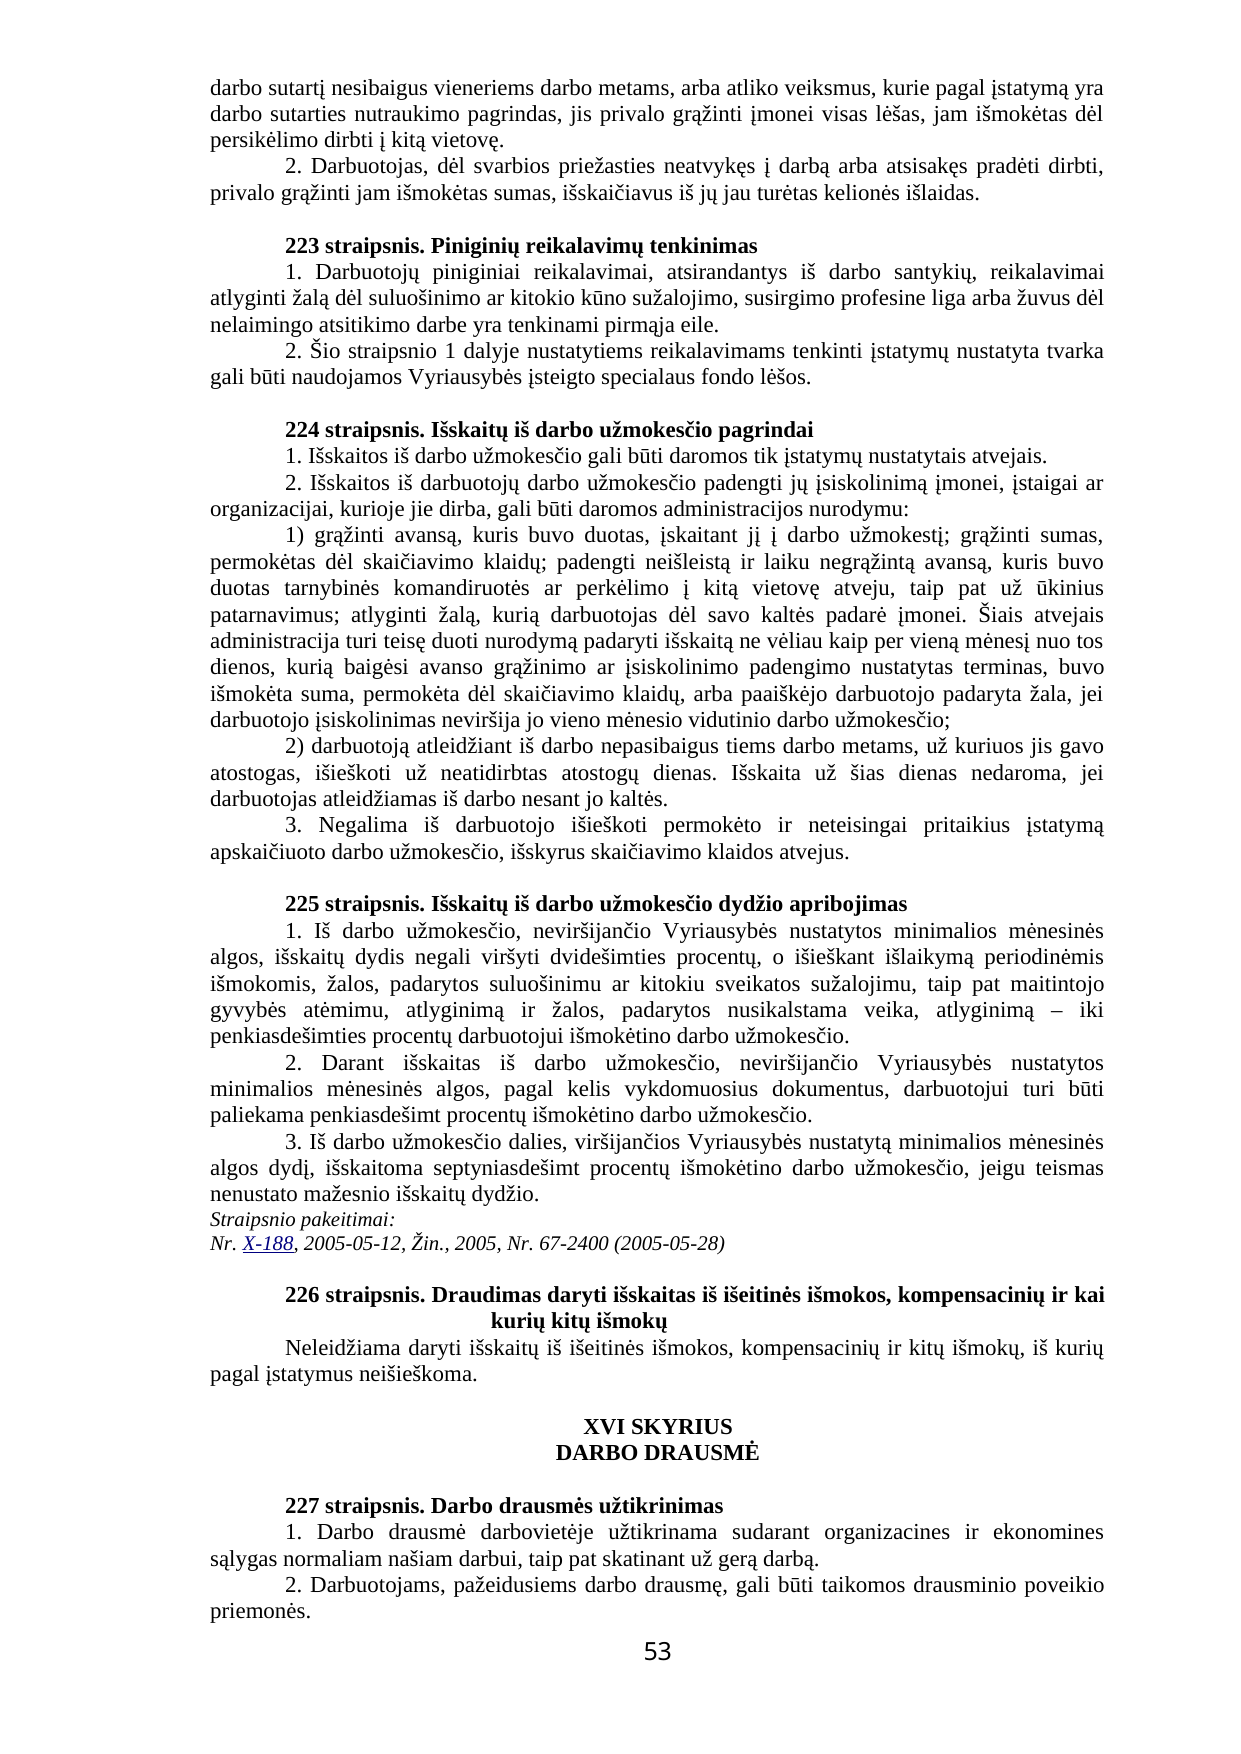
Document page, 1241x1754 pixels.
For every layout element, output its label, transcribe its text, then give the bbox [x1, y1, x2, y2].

text 1. Išskaitos iš darbo užmokesčio gali būti daromos tik įstatymų nustatytais atvejais. [210, 442, 1106, 469]
text Neleidžiama daryti išskaitų iš išeitinės išmokos, kompensacinių ir kitų išmokų, iš kurių pagal įstatymus neišieškoma. [210, 1334, 1106, 1387]
text 2. Šio straipsnio 1 dalyje nustatytiems reikalavimams tenkinti įstatymų nustatyta tvarka gali būti naudojamos Vyriausybės įsteigto specialaus fondo lėšos. [210, 337, 1106, 390]
text Straipsnio pakeitimai: [210, 1207, 1106, 1231]
text 227 straipsnis. Darbo drausmės užtikrinimas [210, 1492, 1106, 1518]
text 2. Darbuotojams, pažeidusiems darbo drausmę, gali būti taikomos drausminio poveikio priemonės. [210, 1571, 1106, 1624]
text 3. Iš darbo užmokesčio dalies, viršijančios Vyriausybės nustatytą minimalios mėnesinės algos dydį, išskaitoma septyniasdešimt procentų išmokėtino darbo užmokesčio, jeigu teismas nenustato mažesnio išskaitų dydžio. [210, 1128, 1106, 1207]
text Nr. X-188, 2005-05-12, Žin., 2005, Nr. 67-2400 (2005-05-28) [210, 1231, 1106, 1255]
text 2. Darbuotojas, dėl svarbios priežasties neatvykęs į darbą arba atsisakęs pradėti dirbti, privalo grąžinti jam išmokėtas sumas, išskaičiavus iš jų jau turėtas kelionės išlaidas. [210, 153, 1106, 205]
text 226 straipsnis. Draudimas daryti išskaitas iš išeitinės išmokos, kompensacinių ir kai kurių kitų išmokų [285, 1281, 1106, 1334]
text 1. Iš darbo užmokesčio, neviršijančio Vyriausybės nustatytos minimalios mėnesinės algos, išskaitų dydis negali viršyti dvidešimties procentų, o išieškant išlaikymą periodinėmis išmokomis, žalos, padarytos suluošinimu ar kitokiu sveikatos sužalojimu, taip pat maitintojo gyvybės atėmimu, atlyginimą ir žalos, padarytos nusikalstama veika, atlyginimą – iki penkiasdešimties procentų darbuotojui išmokėtino darbo užmokesčio. [210, 917, 1106, 1049]
text 1. Darbuotojų piniginiai reikalavimai, atsirandantys iš darbo santykių, reikalavimai atlyginti žalą dėl suluošinimo ar kitokio kūno sužalojimo, susirgimo profesine liga arba žuvus dėl nelaimingo atsitikimo darbe yra tenkinami pirmąja eile. [210, 258, 1106, 337]
text 3. Negalima iš darbuotojo išieškoti permokėto ir neteisingai pritaikius įstatymą apskaičiuoto darbo užmokesčio, išskyrus skaičiavimo klaidos atvejus. [210, 811, 1106, 864]
text darbo sutartį nesibaigus vieneriems darbo metams, arba atliko veiksmus, kurie pagal įstatymą yra darbo sutarties nutraukimo pagrindas, jis privalo grąžinti įmonei visas lėšas, jam išmokėtas dėl persikėlimo dirbti į kitą vietovę. [210, 73, 1106, 153]
text 223 straipsnis. Piniginių reikalavimų tenkinimas [210, 232, 1106, 258]
text 2. Darant išskaitas iš darbo užmokesčio, neviršijančio Vyriausybės nustatytos minimalios mėnesinės algos, pagal kelis vykdomuosius dokumentus, darbuotojui turi būti paliekama penkiasdešimt procentų išmokėtino darbo užmokesčio. [210, 1049, 1106, 1128]
text 1) grąžinti avansą, kuris buvo duotas, įskaitant jį į darbo užmokestį; grąžinti sumas, permokėtas dėl skaičiavimo klaidų; padengti neišleistą ir laiku negrąžintą avansą, kuris buvo duotas tarnybinės komandiruotės ar perkėlimo į kitą vietovę atveju, taip pat už ūkinius patarnavimus; atlyginti žalą, kurią darbuotojas dėl savo kaltės padarė įmonei. Šiais atvejais administracija turi teisę duoti nurodymą padaryti išskaitą ne vėliau kaip per vieną mėnesį nuo tos dienos, kurią baigėsi avanso grąžinimo ar įsiskolinimo padengimo nustatytas terminas, buvo išmokėta suma, permokėta dėl skaičiavimo klaidų, arba paaiškėjo darbuotojo padaryta žala, jei darbuotojo įsiskolinimas neviršija jo vieno mėnesio vidutinio darbo užmokesčio; [210, 522, 1106, 732]
text 2. Išskaitos iš darbuotojų darbo užmokesčio padengti jų įsiskolinimą įmonei, įstaigai ar organizacijai, kurioje jie dirba, gali būti daromos administracijos nurodymu: [210, 469, 1106, 522]
text 2) darbuotoją atleidžiant iš darbo nepasibaigus tiems darbo metams, už kuriuos jis gavo atostogas, išieškoti už neatidirbtas atostogų dienas. Išskaita už šias dienas nedaroma, jei darbuotojas atleidžiamas iš darbo nesant jo kaltės. [210, 732, 1106, 811]
text 225 straipsnis. Išskaitų iš darbo užmokesčio dydžio apribojimas [210, 891, 1106, 917]
text 224 straipsnis. Išskaitų iš darbo užmokesčio pagrindai [210, 416, 1106, 442]
text XVI SKYRIUS [210, 1413, 1106, 1439]
text DARBO DRAUSMĖ [210, 1439, 1106, 1466]
text 1. Darbo drausmė darbovietėje užtikrinama sudarant organizacines ir ekonomines sąlygas normaliam našiam darbui, taip pat skatinant už gerą darbą. [210, 1518, 1106, 1571]
